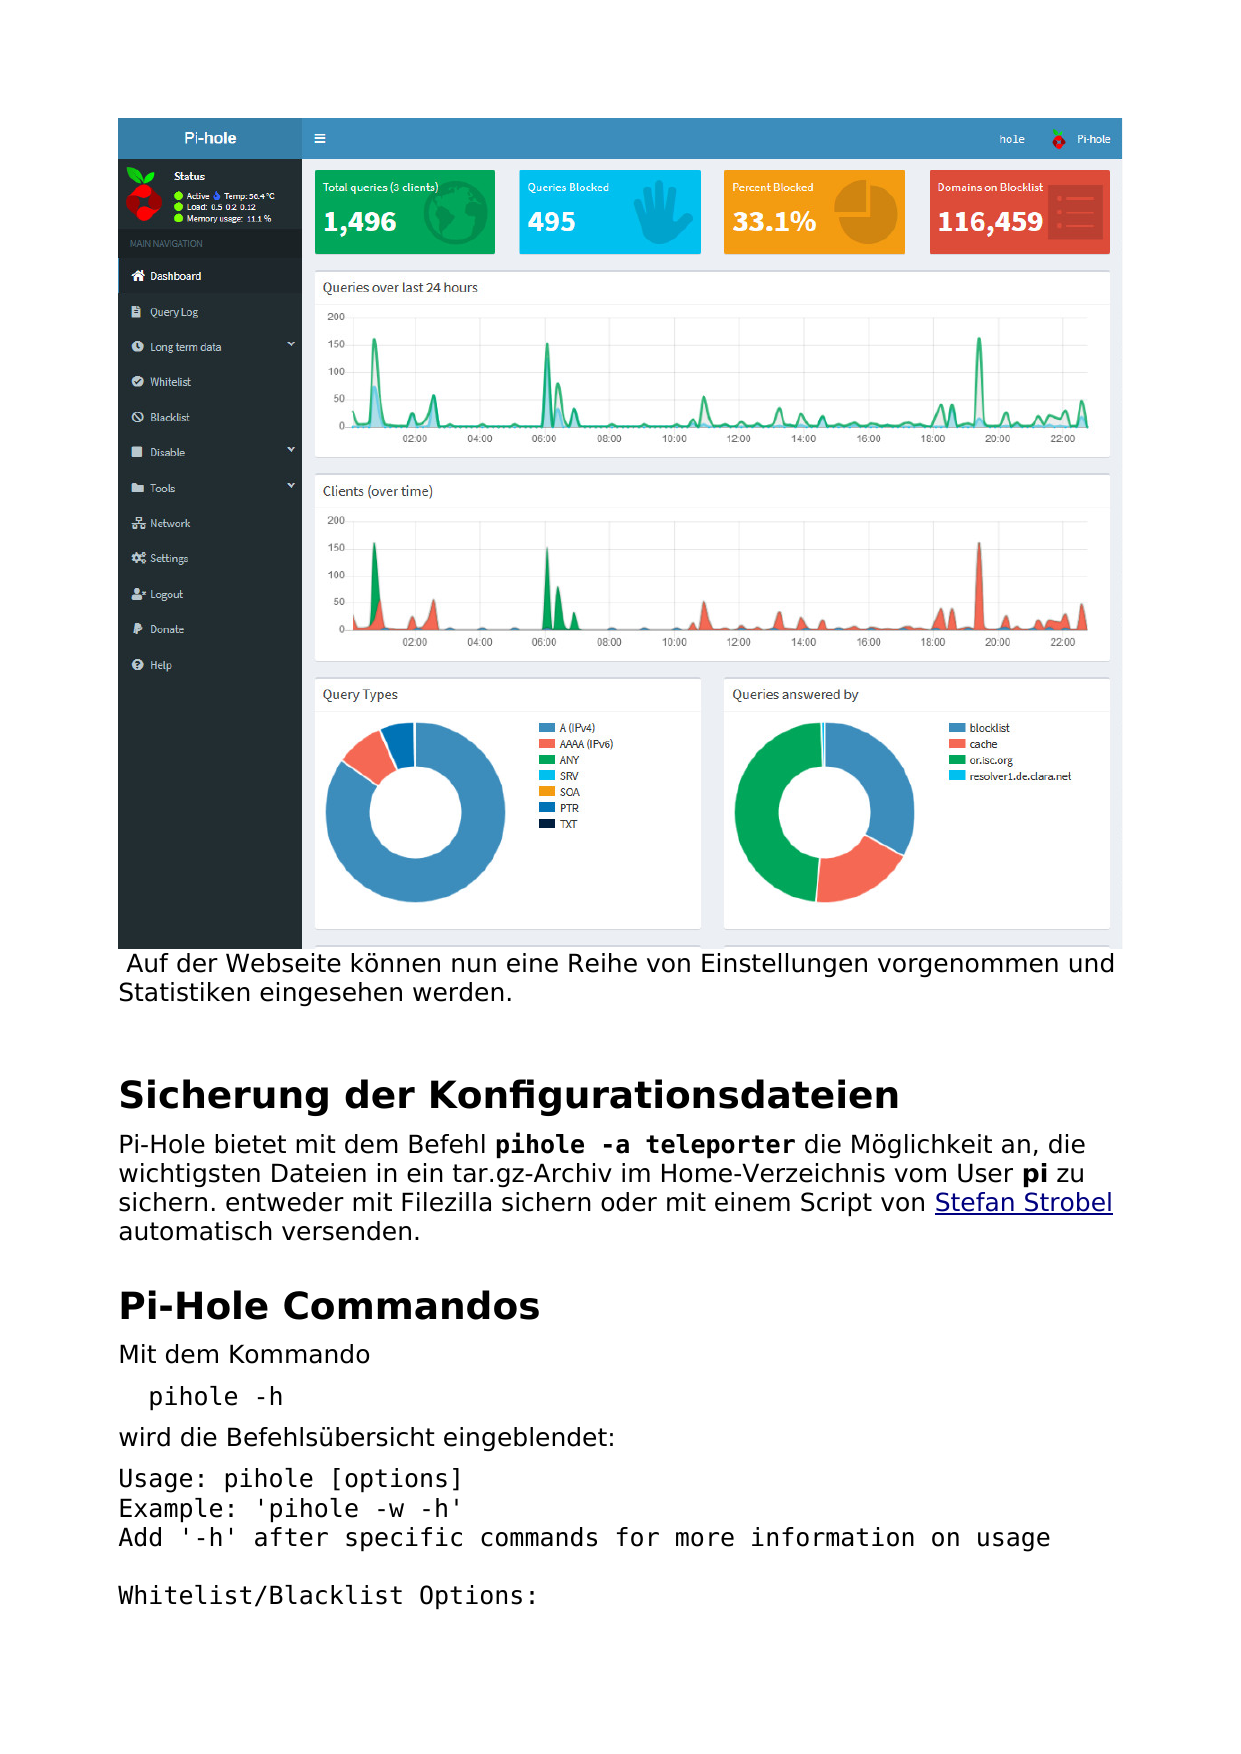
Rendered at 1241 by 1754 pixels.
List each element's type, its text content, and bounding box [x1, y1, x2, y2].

picture [118, 118, 1123, 949]
text Usage: pihole [options] Example: 'pihole -w -h' Add '-h' after specific commands for more information on usage Whitelist/Blacklist Options: [118, 1465, 1122, 1611]
text Pi-Hole bietet mit dem Befehl pihole -a teleporter die Möglichkeit an, die wichtigsten Dateien in ein tar.gz-Archiv im Home-Verzeichnis vom User pi zu sichern. entweder mit Filezilla sichern oder mit einem Script von Stefan Strobel automatisch versenden. [118, 1130, 1122, 1247]
text Mit dem Kommando [118, 1340, 1122, 1369]
text Auf der Webseite können nun eine Reihe von Einstellungen vorgenommen und Statistiken eingesehen werden. [118, 949, 1122, 1036]
subtitle Sicherung der Konfigurationsdateien [118, 1074, 1122, 1118]
text wird die Befehlsübersicht eingeblendet: [118, 1423, 1122, 1452]
subtitle Pi-Hole Commandos [118, 1284, 1122, 1328]
text pihole -h [118, 1382, 1122, 1411]
